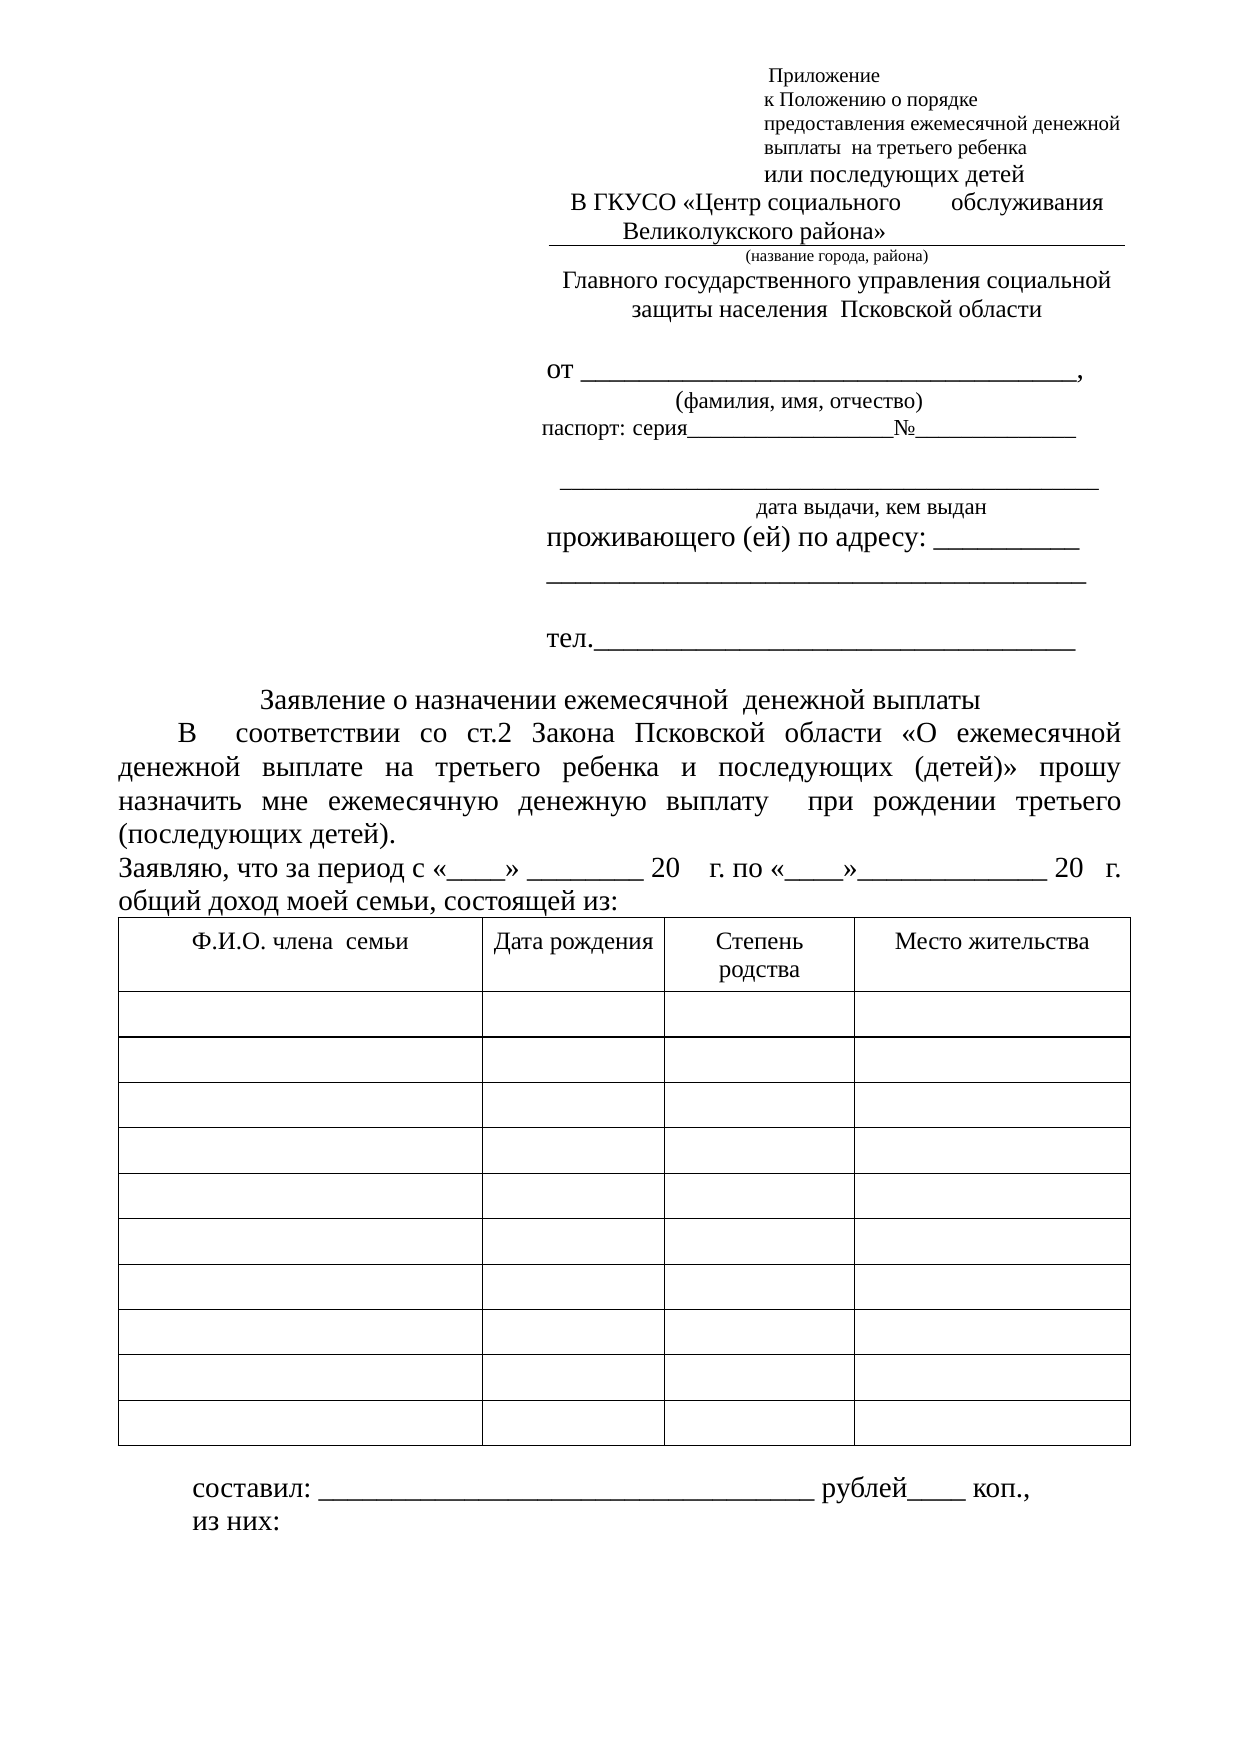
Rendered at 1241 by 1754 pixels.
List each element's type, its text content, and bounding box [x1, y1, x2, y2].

table_header Степень родства [665, 918, 854, 991]
table_cell [119, 1265, 482, 1309]
table_cell [483, 1265, 664, 1309]
table_cell [665, 1401, 854, 1445]
text Заявление о назначении ежемесячной денежной выплаты [118, 682, 1122, 716]
table_cell [665, 1265, 854, 1309]
table_header Место жительства [855, 918, 1130, 991]
table_cell [483, 1355, 664, 1400]
text _______________________________________________ [118, 466, 1122, 493]
text паспорт: серия__________________№______________ [118, 414, 1122, 440]
table_cell [855, 1401, 1130, 1445]
table_cell [665, 992, 854, 1036]
table_cell [665, 1355, 854, 1400]
text _____________________________________ [546, 553, 1122, 586]
table_cell [483, 1310, 664, 1354]
table_header Ф.И.О. члена семьи [119, 918, 482, 991]
table_cell Главного государственного управления социальной защиты населения Псковской области [549, 265, 1125, 323]
text предоставления ежемесячной денежной [118, 111, 1122, 135]
table_cell [665, 1038, 854, 1082]
text составил: __________________________________ рублей____ коп., [118, 1470, 1122, 1503]
text к Положению о порядке [118, 87, 1122, 111]
table_cell (название города, района) [549, 246, 1125, 265]
table_cell Великолукского района» [549, 216, 1125, 245]
table_cell [855, 1219, 1130, 1263]
text от __________________________________, [546, 351, 1122, 385]
table_cell [665, 1128, 854, 1173]
text Заявляю, что за период с «____» ________ 20 г. по «____»_____________ 20 г. общий доход моей семьи, состоящей из: [118, 850, 1122, 917]
table_cell [483, 1038, 664, 1082]
table_cell [855, 1083, 1130, 1127]
table_cell [665, 1083, 854, 1127]
table_cell [119, 992, 482, 1036]
table_cell [665, 1310, 854, 1354]
text В соответствии со ст.2 Закона Псковской области «О ежемесячной денежной выплате на третьего ребенка и последующих (детей)» прошу назначить мне ежемесячную денежную выплату при рождении третьего (последующих детей). [118, 716, 1122, 850]
table_cell [855, 1128, 1130, 1173]
table_cell [119, 1355, 482, 1400]
table_cell [119, 1401, 482, 1445]
text выплаты на третьего ребенка [118, 135, 1122, 159]
table_cell [855, 1174, 1130, 1218]
table_cell [483, 992, 664, 1036]
table_cell [855, 1310, 1130, 1354]
text из них: [118, 1503, 1122, 1537]
text или последующих детей [118, 159, 1122, 187]
text дата выдачи, кем выдан [546, 493, 1122, 519]
table_cell [483, 1128, 664, 1173]
table_cell [119, 1310, 482, 1354]
table_header Дата рождения [483, 918, 664, 991]
table_cell [855, 992, 1130, 1036]
table_cell [119, 1174, 482, 1218]
text (фамилия, имя, отчество) [118, 385, 1122, 414]
text Приложение [118, 62, 1122, 87]
table_cell [483, 1401, 664, 1445]
table_cell [483, 1219, 664, 1263]
table_cell [119, 1083, 482, 1127]
table_cell [855, 1038, 1130, 1082]
text тел._________________________________ [546, 620, 1122, 653]
table_cell [483, 1174, 664, 1218]
table_cell [119, 1038, 482, 1082]
table_cell [665, 1219, 854, 1263]
table_cell [855, 1355, 1130, 1400]
table_cell [665, 1174, 854, 1218]
text проживающего (ей) по адресу: __________ [546, 519, 1122, 553]
table_cell [855, 1265, 1130, 1309]
table_cell [119, 1219, 482, 1263]
table_header В ГКУСО «Центр социального обслуживания [549, 188, 1125, 216]
table_cell [483, 1083, 664, 1127]
table_cell [119, 1128, 482, 1173]
